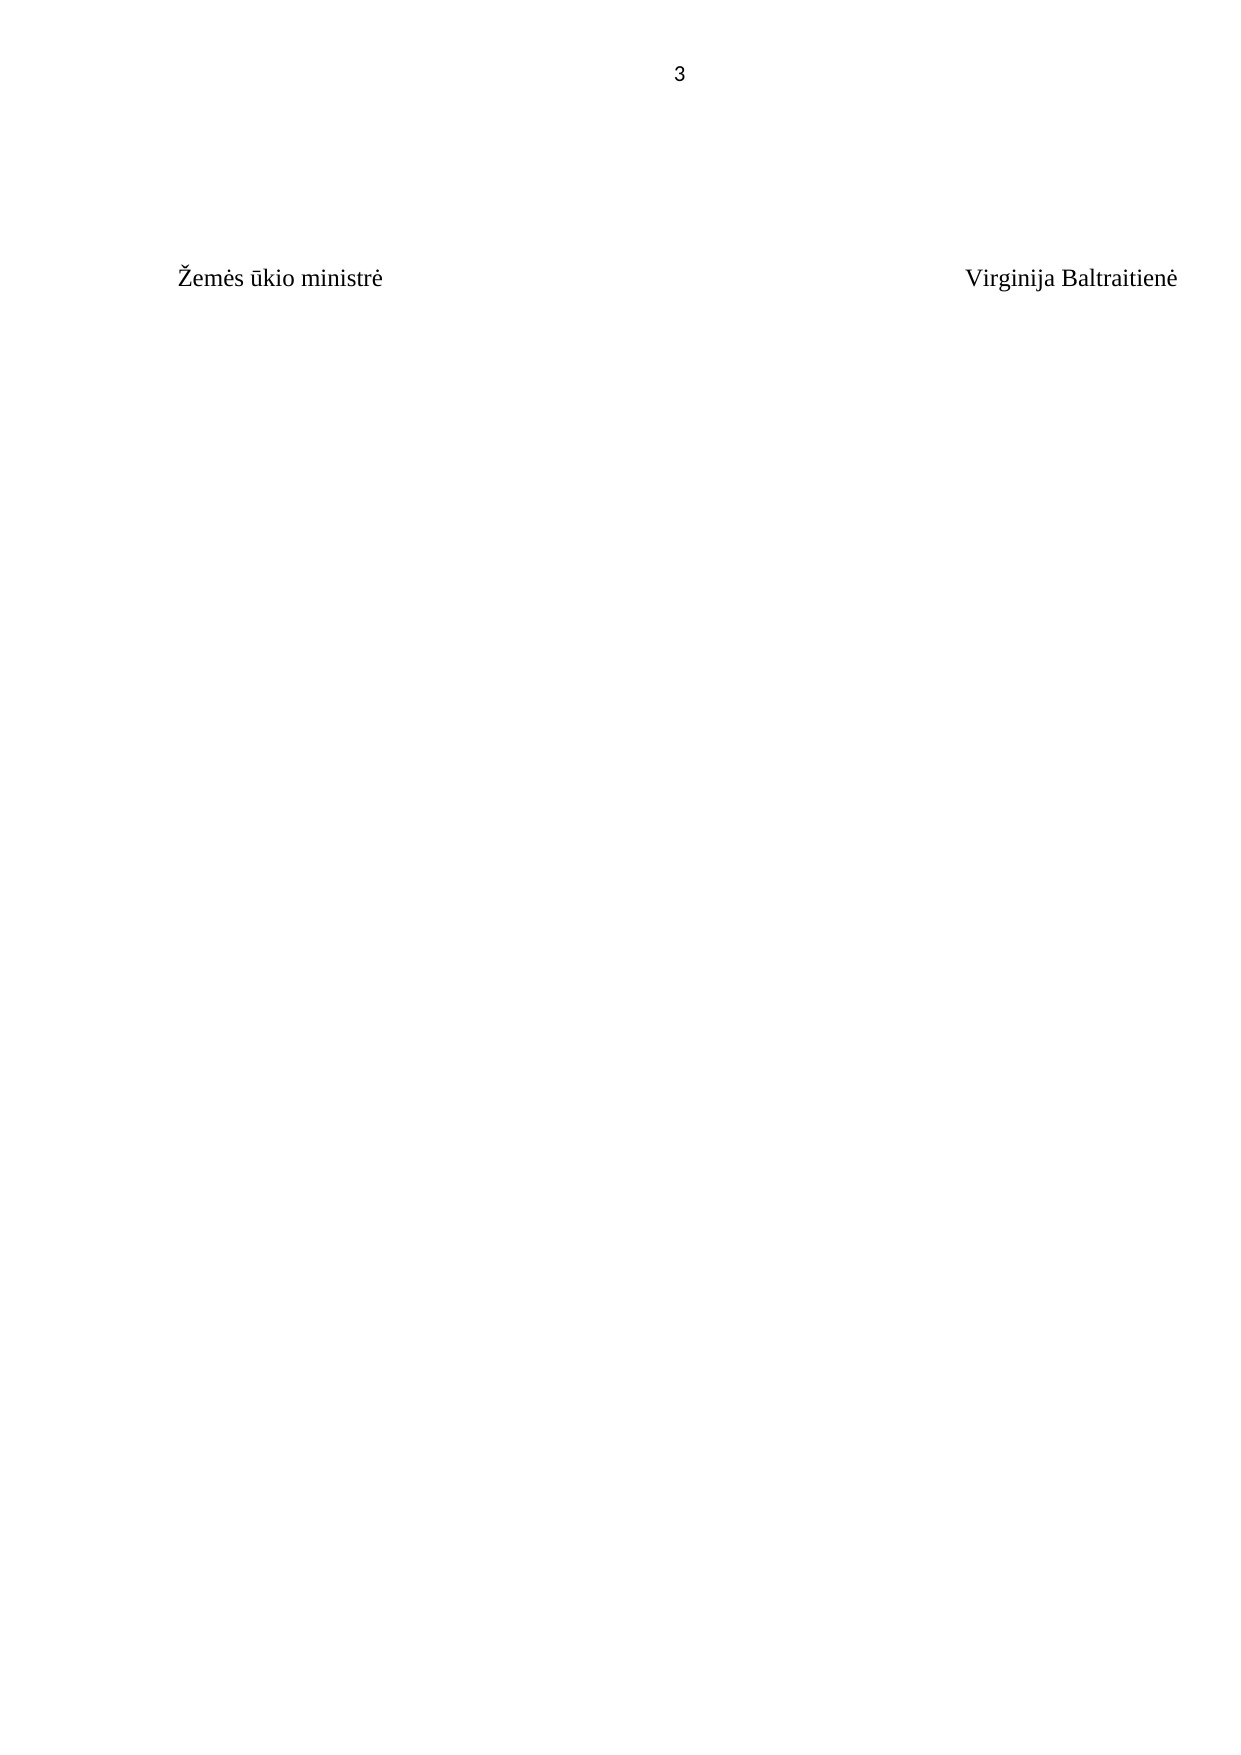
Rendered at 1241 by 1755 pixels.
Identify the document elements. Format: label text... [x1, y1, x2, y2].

text Žemės ūkio ministrė Virginija Baltraitienė [177, 263, 1181, 292]
